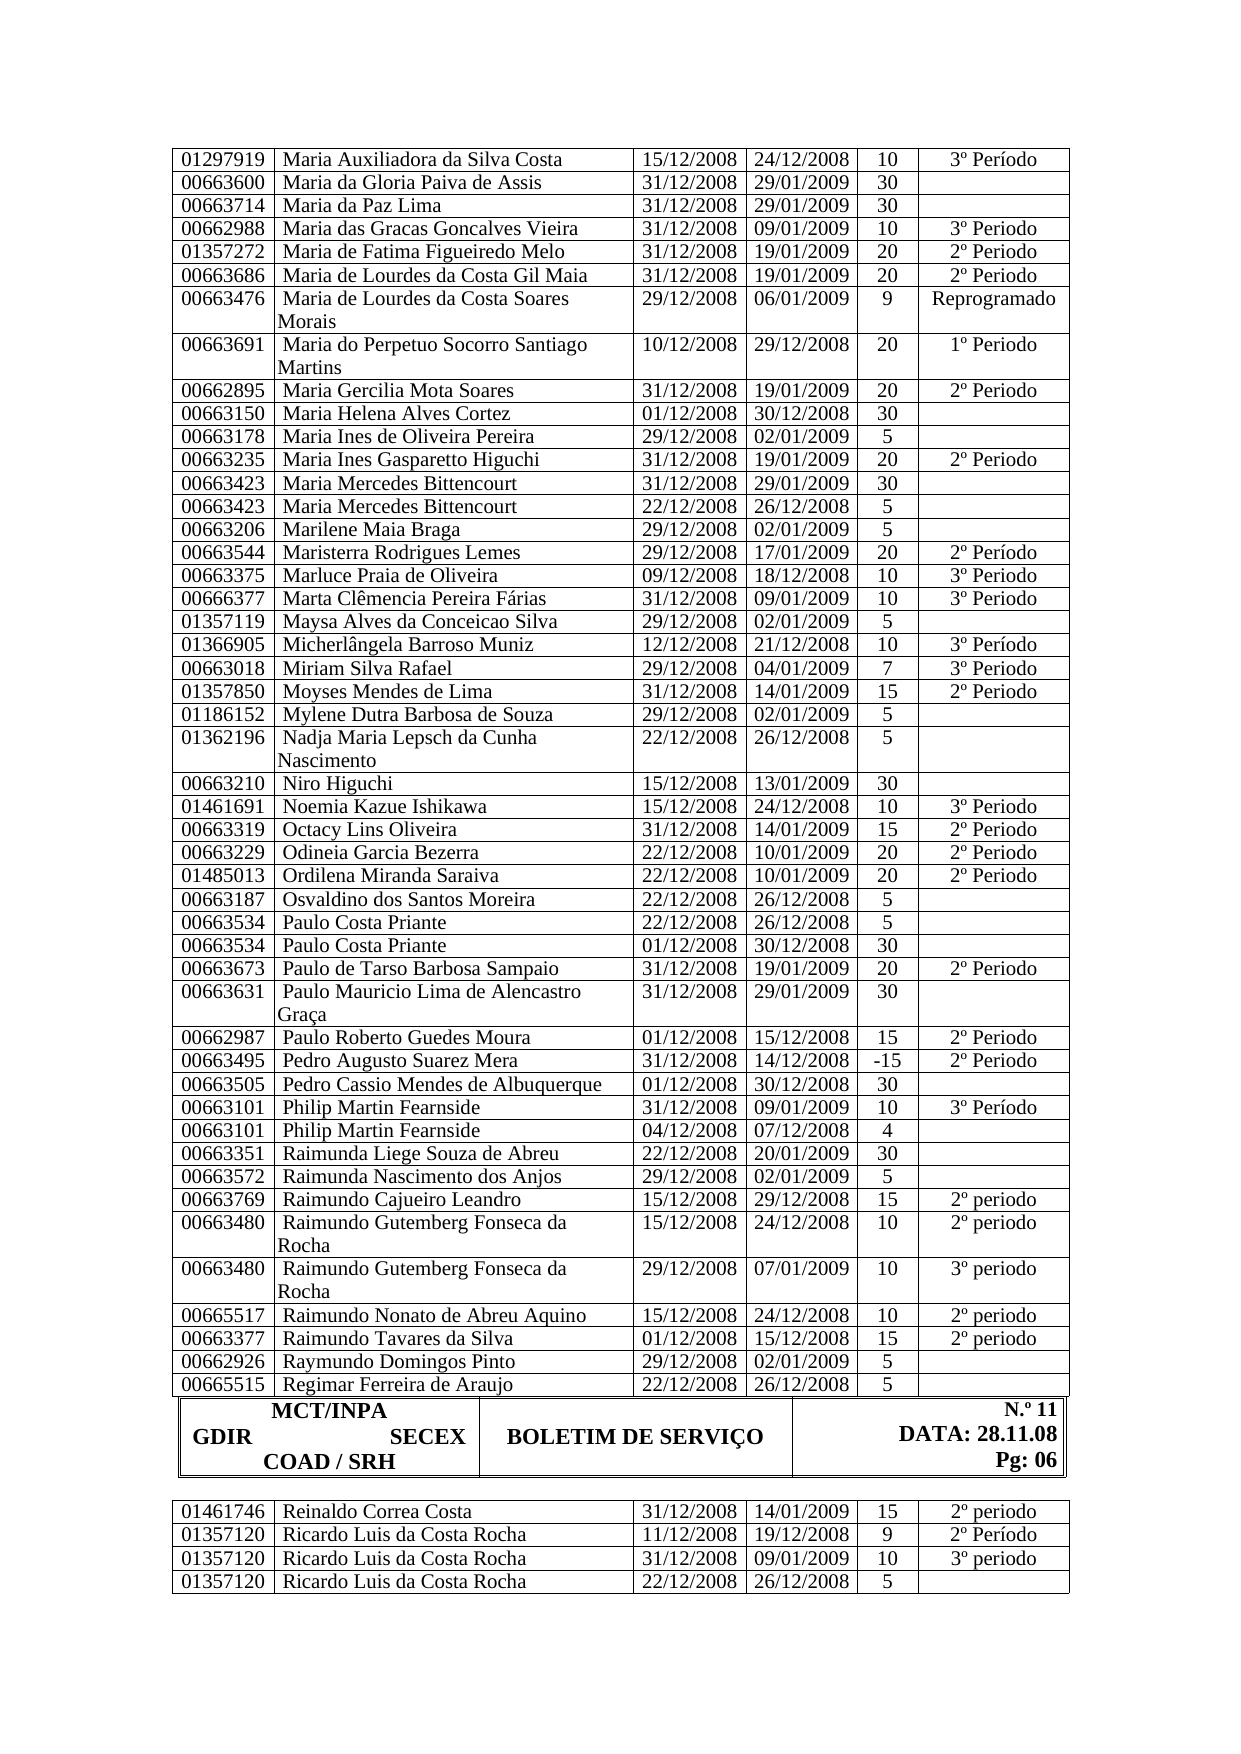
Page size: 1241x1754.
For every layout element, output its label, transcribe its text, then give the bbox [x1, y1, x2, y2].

table_cell 2º Periodo [919, 449, 1069, 471]
table_cell Ordilena Miranda Saraiva [275, 865, 633, 887]
table_cell 00663187 [173, 889, 274, 911]
table_cell Marilene Maia Braga [275, 519, 633, 541]
table_cell 3º Periodo [919, 565, 1069, 587]
table_cell 5 [858, 1166, 918, 1188]
table_cell Mylene Dutra Barbosa de Souza [275, 704, 633, 726]
table_cell 29/12/2008 [747, 1189, 857, 1211]
table_cell [919, 889, 1069, 911]
table_header 01461746 [173, 1501, 274, 1523]
table_cell 00663572 [173, 1166, 274, 1188]
table_cell Nadja Maria Lepsch da Cunha Nascimento [275, 727, 633, 772]
table_cell 02/01/2009 [747, 1351, 857, 1373]
table_cell 00663235 [173, 449, 274, 471]
table_cell Maria Auxiliadora da Silva Costa [275, 149, 633, 171]
table_cell [919, 773, 1069, 795]
table_cell 15/12/2008 [747, 1027, 857, 1049]
table_cell [919, 403, 1069, 425]
table_cell [919, 704, 1069, 726]
table_header 15 [858, 1501, 918, 1523]
table_cell 30 [858, 1143, 918, 1165]
table_cell 3º Período [919, 1096, 1069, 1118]
table_cell [919, 519, 1069, 541]
table_cell 31/12/2008 [634, 1096, 746, 1118]
table_cell 00662895 [173, 380, 274, 402]
table_cell 00663229 [173, 842, 274, 864]
table_cell Paulo Costa Priante [275, 935, 633, 957]
table_cell 5 [858, 495, 918, 517]
table_cell 3º periodo [919, 1258, 1069, 1303]
table_cell 3º Período [919, 149, 1069, 171]
table_cell 20 [858, 241, 918, 263]
table_cell 26/12/2008 [747, 727, 857, 772]
table_cell [919, 1143, 1069, 1165]
table_cell 00666377 [173, 588, 274, 610]
table_cell [919, 611, 1069, 633]
table_cell 19/01/2009 [747, 241, 857, 263]
table_cell 15/12/2008 [634, 1304, 746, 1326]
table_cell 3º Período [919, 634, 1069, 656]
table_cell Raimunda Nascimento dos Anjos [275, 1166, 633, 1188]
table_header 31/12/2008 [634, 1501, 746, 1523]
table_cell 9 [858, 1524, 918, 1546]
table_cell 31/12/2008 [634, 472, 746, 494]
table_cell Regimar Ferreira de Araujo [275, 1374, 633, 1396]
table_cell 31/12/2008 [634, 241, 746, 263]
table_cell 24/12/2008 [747, 796, 857, 818]
table_cell Maristerra Rodrigues Lemes [275, 542, 633, 564]
table_cell Raimundo Tavares da Silva [275, 1327, 633, 1349]
table_cell 29/12/2008 [634, 1258, 746, 1303]
table_cell 00663631 [173, 981, 274, 1026]
table_cell 29/12/2008 [634, 426, 746, 448]
table_cell 2º Periodo [919, 241, 1069, 263]
table_cell Maria de Lourdes da Costa Soares Morais [275, 287, 633, 333]
table_cell 10 [858, 149, 918, 171]
table_cell 18/12/2008 [747, 565, 857, 587]
table_cell 5 [858, 519, 918, 541]
table_cell 19/12/2008 [747, 1524, 857, 1546]
table_cell 14/01/2009 [747, 819, 857, 841]
table_cell 20/01/2009 [747, 1143, 857, 1165]
table_cell Raimundo Gutemberg Fonseca da Rocha [275, 1212, 633, 1257]
table_cell 00662988 [173, 218, 274, 240]
table_cell 9 [858, 287, 918, 333]
table_cell 09/01/2009 [747, 588, 857, 610]
table_cell 24/12/2008 [747, 1304, 857, 1326]
table_cell Paulo Mauricio Lima de Alencastro Graça [275, 981, 633, 1026]
table_header MCT/INPA GDIR SECEX COAD / SRH [181, 1399, 479, 1475]
table_cell 00663505 [173, 1073, 274, 1095]
table_cell Philip Martin Fearnside [275, 1096, 633, 1118]
table_cell Reprogramado [919, 287, 1069, 333]
table_cell Raimundo Cajueiro Leandro [275, 1189, 633, 1211]
table_cell 10 [858, 634, 918, 656]
table_cell 4 [858, 1120, 918, 1142]
table_cell 26/12/2008 [747, 889, 857, 911]
table_cell 10/01/2009 [747, 842, 857, 864]
table_cell 00662987 [173, 1027, 274, 1049]
table_cell 15 [858, 1027, 918, 1049]
table_header 31/12/2008 [634, 1547, 746, 1569]
table_cell 3º Periodo [919, 588, 1069, 610]
table_cell 5 [858, 611, 918, 633]
table_cell 20 [858, 842, 918, 864]
table_cell [919, 495, 1069, 517]
table_cell 01/12/2008 [634, 1027, 746, 1049]
table_cell 2º Período [919, 542, 1069, 564]
table_cell 00663101 [173, 1096, 274, 1118]
table_cell 5 [858, 912, 918, 934]
table_cell 15/12/2008 [634, 149, 746, 171]
table_cell 26/12/2008 [747, 1374, 857, 1396]
table_cell 3º Periodo [919, 796, 1069, 818]
table_cell Octacy Lins Oliveira [275, 819, 633, 841]
table_cell 21/12/2008 [747, 634, 857, 656]
table_cell 10 [858, 1212, 918, 1257]
table_cell Pedro Cassio Mendes de Albuquerque [275, 1073, 633, 1095]
table_cell 02/01/2009 [747, 611, 857, 633]
table_cell 29/12/2008 [634, 657, 746, 679]
table_cell 5 [858, 704, 918, 726]
table_cell Niro Higuchi [275, 773, 633, 795]
table_cell 13/01/2009 [747, 773, 857, 795]
table_header BOLETIM DE SERVIÇO [480, 1399, 792, 1475]
table_cell 01357272 [173, 241, 274, 263]
table_cell Maria das Gracas Goncalves Vieira [275, 218, 633, 240]
table_cell [919, 1351, 1069, 1373]
table_cell [919, 727, 1069, 772]
table_cell Maria Gercilia Mota Soares [275, 380, 633, 402]
table_cell Maria Ines Gasparetto Higuchi [275, 449, 633, 471]
table_cell 15 [858, 1189, 918, 1211]
table_cell 15/12/2008 [634, 773, 746, 795]
table_cell -15 [858, 1050, 918, 1072]
table_header 3º periodo [919, 1547, 1069, 1569]
table_cell 01485013 [173, 865, 274, 887]
table_cell 19/01/2009 [747, 958, 857, 980]
table_cell 10 [858, 1304, 918, 1326]
table_cell 24/12/2008 [747, 149, 857, 171]
table_cell 29/12/2008 [747, 334, 857, 379]
table_cell 20 [858, 334, 918, 379]
table_cell 22/12/2008 [634, 727, 746, 772]
table_cell 14/12/2008 [747, 1050, 857, 1072]
table_cell 10/01/2009 [747, 865, 857, 887]
table_cell 20 [858, 865, 918, 887]
table_cell [919, 472, 1069, 494]
table_cell 3º Periodo [919, 657, 1069, 679]
table_cell Raimundo Gutemberg Fonseca da Rocha [275, 1258, 633, 1303]
table_cell 22/12/2008 [634, 865, 746, 887]
table_cell Maria da Paz Lima [275, 195, 633, 217]
table_cell 10 [858, 565, 918, 587]
table_cell 29/12/2008 [634, 287, 746, 333]
table_cell 2º periodo [919, 1212, 1069, 1257]
table_cell 30/12/2008 [747, 1073, 857, 1095]
table_cell 2º Periodo [919, 264, 1069, 286]
table_cell 12/12/2008 [634, 634, 746, 656]
table_cell 19/01/2009 [747, 449, 857, 471]
table_cell 29/01/2009 [747, 981, 857, 1026]
table_cell 17/01/2009 [747, 542, 857, 564]
table_cell 22/12/2008 [634, 495, 746, 517]
table_cell 00662926 [173, 1351, 274, 1373]
table_cell 00663476 [173, 287, 274, 333]
table_cell 10 [858, 1096, 918, 1118]
table_cell 11/12/2008 [634, 1524, 746, 1546]
table_cell 29/12/2008 [634, 704, 746, 726]
table_cell 00665515 [173, 1374, 274, 1396]
table_cell 2º periodo [919, 1304, 1069, 1326]
table_cell 29/01/2009 [747, 472, 857, 494]
table_cell 19/01/2009 [747, 264, 857, 286]
table_header 09/01/2009 [747, 1547, 857, 1569]
table_cell 10 [858, 588, 918, 610]
table_cell 22/12/2008 [634, 842, 746, 864]
table_cell Maria de Fatima Figueiredo Melo [275, 241, 633, 263]
table_cell 2º Periodo [919, 958, 1069, 980]
table_cell 30/12/2008 [747, 935, 857, 957]
table_cell 29/12/2008 [634, 519, 746, 541]
table_cell 24/12/2008 [747, 1212, 857, 1257]
table_cell 31/12/2008 [634, 958, 746, 980]
table_cell Raymundo Domingos Pinto [275, 1351, 633, 1373]
table_cell 29/12/2008 [634, 1166, 746, 1188]
table_cell 20 [858, 542, 918, 564]
table_cell 00663686 [173, 264, 274, 286]
table_cell 00663210 [173, 773, 274, 795]
table_cell 30 [858, 981, 918, 1026]
table_cell [919, 195, 1069, 217]
table_cell Philip Martin Fearnside [275, 1120, 633, 1142]
table_cell 2º Período [919, 1524, 1069, 1546]
table_cell Maria de Lourdes da Costa Gil Maia [275, 264, 633, 286]
table_cell 30 [858, 403, 918, 425]
table_cell Pedro Augusto Suarez Mera [275, 1050, 633, 1072]
table_cell 7 [858, 657, 918, 679]
table_cell 15/12/2008 [634, 1189, 746, 1211]
table_cell Maria do Perpetuo Socorro Santiago Martins [275, 334, 633, 379]
table_cell 30 [858, 1073, 918, 1095]
table_cell Micherlângela Barroso Muniz [275, 634, 633, 656]
table_cell 06/01/2009 [747, 287, 857, 333]
table_cell 01366905 [173, 634, 274, 656]
table_cell Paulo Costa Priante [275, 912, 633, 934]
table_cell Marta Clêmencia Pereira Fárias [275, 588, 633, 610]
table_cell 07/12/2008 [747, 1120, 857, 1142]
table_cell [919, 1120, 1069, 1142]
table_cell 10 [858, 1258, 918, 1303]
table_cell 26/12/2008 [747, 912, 857, 934]
table_cell 09/01/2009 [747, 218, 857, 240]
table_cell Ricardo Luis da Costa Rocha [275, 1571, 633, 1593]
table_cell 31/12/2008 [634, 1050, 746, 1072]
table_cell 00663673 [173, 958, 274, 980]
table_cell 07/01/2009 [747, 1258, 857, 1303]
table_cell 5 [858, 727, 918, 772]
table_cell 5 [858, 1374, 918, 1396]
table_cell 00663423 [173, 472, 274, 494]
table_cell 31/12/2008 [634, 680, 746, 702]
table_cell 01357120 [173, 1571, 274, 1593]
table_cell 00663377 [173, 1327, 274, 1349]
table_cell 00663714 [173, 195, 274, 217]
table_cell Ricardo Luis da Costa Rocha [275, 1524, 633, 1546]
table_cell 01186152 [173, 704, 274, 726]
table_header Ricardo Luis da Costa Rocha [275, 1547, 633, 1569]
table_cell 2º periodo [919, 1327, 1069, 1349]
table_cell 00663544 [173, 542, 274, 564]
table_cell 30 [858, 773, 918, 795]
table_cell 00663319 [173, 819, 274, 841]
table_cell [919, 1166, 1069, 1188]
table_cell [919, 1073, 1069, 1095]
table_cell 15 [858, 680, 918, 702]
table_header 2º periodo [919, 1501, 1069, 1523]
table_cell 02/01/2009 [747, 1166, 857, 1188]
table_cell 10 [858, 796, 918, 818]
table_cell 04/12/2008 [634, 1120, 746, 1142]
table_cell 01461691 [173, 796, 274, 818]
table_cell 00663150 [173, 403, 274, 425]
table_cell 29/01/2009 [747, 195, 857, 217]
table_cell 01/12/2008 [634, 403, 746, 425]
table_cell 29/12/2008 [634, 542, 746, 564]
table_cell 01/12/2008 [634, 1327, 746, 1349]
table_cell 00663351 [173, 1143, 274, 1165]
table_cell 31/12/2008 [634, 264, 746, 286]
table_cell 26/12/2008 [747, 1571, 857, 1593]
table_cell 31/12/2008 [634, 819, 746, 841]
table_cell 2º Periodo [919, 680, 1069, 702]
table_cell 00663206 [173, 519, 274, 541]
table_cell 31/12/2008 [634, 981, 746, 1026]
table_cell 3º Periodo [919, 218, 1069, 240]
table_cell 22/12/2008 [634, 1143, 746, 1165]
table_cell 10 [858, 218, 918, 240]
table_cell 00663534 [173, 912, 274, 934]
table_cell 2º Periodo [919, 1027, 1069, 1049]
table_cell 22/12/2008 [634, 912, 746, 934]
table_cell 26/12/2008 [747, 495, 857, 517]
table_cell 15 [858, 1327, 918, 1349]
table_cell 20 [858, 449, 918, 471]
table_cell Noemia Kazue Ishikawa [275, 796, 633, 818]
table_cell Raimunda Liege Souza de Abreu [275, 1143, 633, 1165]
table_cell 29/12/2008 [634, 611, 746, 633]
table_cell 5 [858, 1571, 918, 1593]
table_cell 2º Periodo [919, 1050, 1069, 1072]
table_cell 00663101 [173, 1120, 274, 1142]
table_cell 30 [858, 195, 918, 217]
table_cell [919, 426, 1069, 448]
table_cell 31/12/2008 [634, 218, 746, 240]
table_cell Maysa Alves da Conceicao Silva [275, 611, 633, 633]
table_cell 01362196 [173, 727, 274, 772]
table_cell Maria Ines de Oliveira Pereira [275, 426, 633, 448]
table_cell 31/12/2008 [634, 449, 746, 471]
table_header Reinaldo Correa Costa [275, 1501, 633, 1523]
table_cell 20 [858, 958, 918, 980]
table_cell 04/01/2009 [747, 657, 857, 679]
table_cell 00663600 [173, 172, 274, 194]
table_cell 30 [858, 472, 918, 494]
table_cell 31/12/2008 [634, 380, 746, 402]
table_cell Osvaldino dos Santos Moreira [275, 889, 633, 911]
table_cell 00663423 [173, 495, 274, 517]
table_cell Miriam Silva Rafael [275, 657, 633, 679]
table_cell 20 [858, 380, 918, 402]
table_cell 02/01/2009 [747, 426, 857, 448]
table_cell 19/01/2009 [747, 380, 857, 402]
table_cell 2º Periodo [919, 865, 1069, 887]
table_cell 00665517 [173, 1304, 274, 1326]
table_cell 29/12/2008 [634, 1351, 746, 1373]
table_cell 09/01/2009 [747, 1096, 857, 1118]
table_cell [919, 912, 1069, 934]
table_header N.º 11 DATA: 28.11.08 Pg: 06 [793, 1399, 1063, 1475]
table_cell [919, 172, 1069, 194]
table_cell 01/12/2008 [634, 1073, 746, 1095]
table_cell Paulo de Tarso Barbosa Sampaio [275, 958, 633, 980]
table_cell 15/12/2008 [634, 796, 746, 818]
table_cell 20 [858, 264, 918, 286]
table_cell Maria da Gloria Paiva de Assis [275, 172, 633, 194]
table_cell Marluce Praia de Oliveira [275, 565, 633, 587]
table_cell 30 [858, 172, 918, 194]
table_cell Maria Mercedes Bittencourt [275, 472, 633, 494]
table_cell 00663691 [173, 334, 274, 379]
table_cell 10/12/2008 [634, 334, 746, 379]
table_cell Raimundo Nonato de Abreu Aquino [275, 1304, 633, 1326]
table_cell [919, 1374, 1069, 1396]
table_cell 5 [858, 1351, 918, 1373]
table_cell 02/01/2009 [747, 519, 857, 541]
table_cell 5 [858, 889, 918, 911]
table_cell [919, 935, 1069, 957]
table_cell 00663480 [173, 1212, 274, 1257]
table_cell Maria Helena Alves Cortez [275, 403, 633, 425]
table_cell 01357120 [173, 1524, 274, 1546]
table_cell 5 [858, 426, 918, 448]
table_cell 30 [858, 935, 918, 957]
table_cell 00663178 [173, 426, 274, 448]
table_cell 00663480 [173, 1258, 274, 1303]
table_cell 22/12/2008 [634, 1571, 746, 1593]
table_cell 22/12/2008 [634, 889, 746, 911]
table_cell 01357119 [173, 611, 274, 633]
table_cell 09/12/2008 [634, 565, 746, 587]
table_header 10 [858, 1547, 918, 1569]
table_header 14/01/2009 [747, 1501, 857, 1523]
table_cell 14/01/2009 [747, 680, 857, 702]
table_header 01357120 [173, 1547, 274, 1569]
table_cell Paulo Roberto Guedes Moura [275, 1027, 633, 1049]
table_cell 15/12/2008 [747, 1327, 857, 1349]
table_cell [919, 981, 1069, 1026]
table_cell Maria Mercedes Bittencourt [275, 495, 633, 517]
table_cell 01/12/2008 [634, 935, 746, 957]
table_cell 00663495 [173, 1050, 274, 1072]
table_cell Odineia Garcia Bezerra [275, 842, 633, 864]
table_cell 00663534 [173, 935, 274, 957]
table_cell Moyses Mendes de Lima [275, 680, 633, 702]
table_cell 01357850 [173, 680, 274, 702]
table_cell [919, 1571, 1069, 1593]
table_cell 31/12/2008 [634, 195, 746, 217]
table_cell 00663018 [173, 657, 274, 679]
table_cell 2º Periodo [919, 842, 1069, 864]
table_cell 30/12/2008 [747, 403, 857, 425]
table_cell 01297919 [173, 149, 274, 171]
table_cell 02/01/2009 [747, 704, 857, 726]
table_cell 2º Periodo [919, 380, 1069, 402]
table_cell 22/12/2008 [634, 1374, 746, 1396]
table_cell 15 [858, 819, 918, 841]
table_cell 2º Periodo [919, 819, 1069, 841]
table_cell 00663375 [173, 565, 274, 587]
table_cell 2º periodo [919, 1189, 1069, 1211]
table_cell 29/01/2009 [747, 172, 857, 194]
table_cell 1º Periodo [919, 334, 1069, 379]
table_cell 00663769 [173, 1189, 274, 1211]
table_cell 31/12/2008 [634, 172, 746, 194]
table_cell 15/12/2008 [634, 1212, 746, 1257]
table_cell 31/12/2008 [634, 588, 746, 610]
